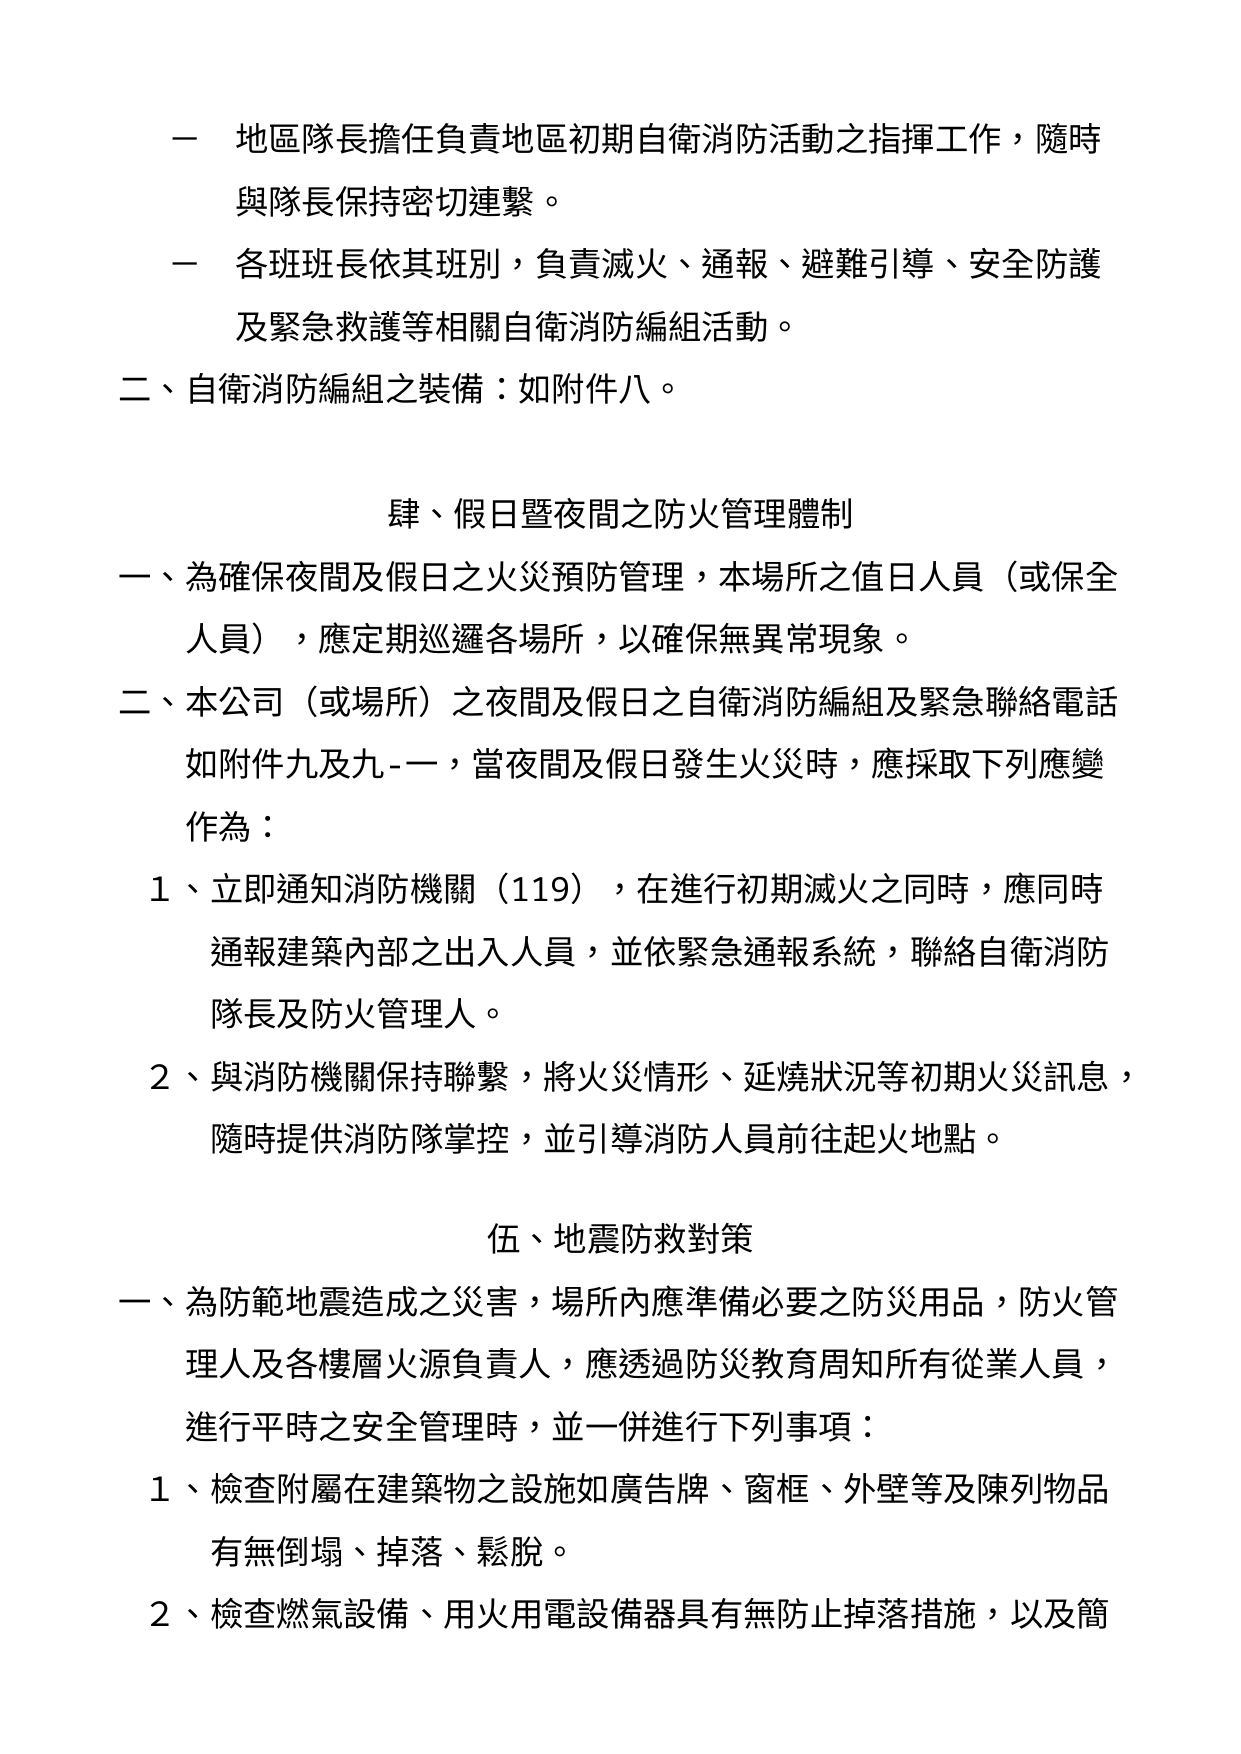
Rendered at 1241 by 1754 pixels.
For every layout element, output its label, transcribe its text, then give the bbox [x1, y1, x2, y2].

text ２、與消防機關保持聯繫，將火災情形、延燒狀況等初期火災訊息，隨時提供消防隊掌控，並引導消防人員前往起火地點。 [143, 1033, 1122, 1158]
text － 地區隊長擔任負責地區初期自衛消防活動之指揮工作，隨時與隊長保持密切連繫。 [168, 96, 1122, 221]
text 一、為防範地震造成之災害，場所內應準備必要之防災用品，防火管理人及各樓層火源負責人，應透過防災教育周知所有從業人員，進行平時之安全管理時，並一併進行下列事項： [118, 1258, 1122, 1446]
text １、檢查附屬在建築物之設施如廣告牌、窗框、外壁等及陳列物品有無倒塌、掉落、鬆脫。 [143, 1446, 1122, 1571]
text ２、檢查燃氣設備、用火用電設備器具有無防止掉落措施，以及簡 [143, 1571, 1122, 1633]
text 二、本公司（或場所）之夜間及假日之自衛消防編組及緊急聯絡電話如附件九及九-一，當夜間及假日發生火災時，應採取下列應變作為： [118, 658, 1122, 846]
text 二、自衛消防編組之裝備：如附件八。 [118, 346, 1122, 408]
text － 各班班長依其班別，負責滅火、通報、避難引導、安全防護及緊急救護等相關自衛消防編組活動。 [168, 221, 1122, 346]
text 一、為確保夜間及假日之火災預防管理，本場所之值日人員（或保全人員），應定期巡邏各場所，以確保無異常現象。 [118, 533, 1122, 658]
text 肆、假日暨夜間之防火管理體制 [118, 471, 1122, 533]
text １、立即通知消防機關（119），在進行初期滅火之同時，應同時通報建築內部之出入人員，並依緊急通報系統，聯絡自衛消防隊長及防火管理人。 [143, 846, 1122, 1033]
text 伍、地震防救對策 [118, 1196, 1122, 1258]
